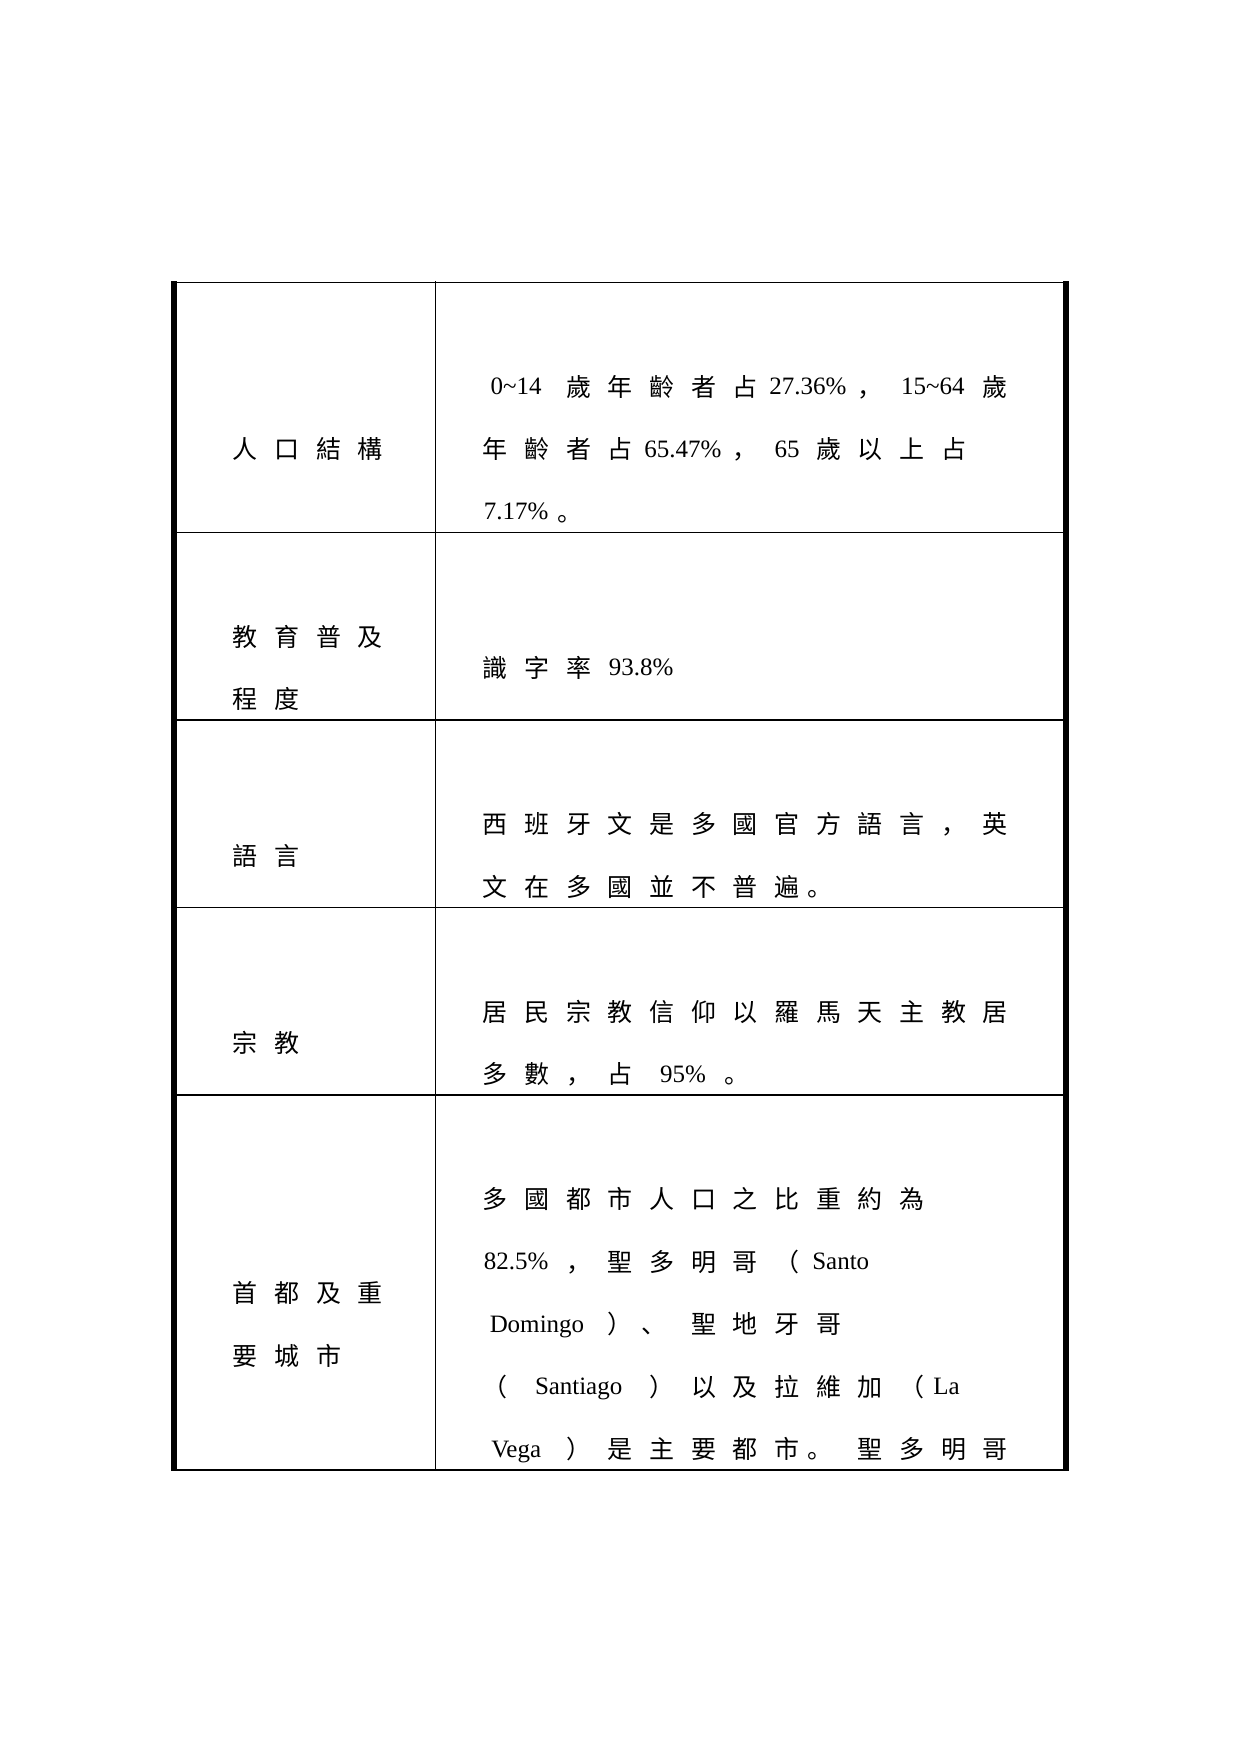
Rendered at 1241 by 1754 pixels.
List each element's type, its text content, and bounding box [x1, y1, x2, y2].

table_cell 人口結構 [177, 283, 435, 531]
table_cell 教育普及程度 [177, 533, 435, 719]
table_cell 多國都市人口之比重約為82.5%，聖多明哥（Santo Domingo）、聖地牙哥（Santiago）以及拉維加（La Vega）是主要都市。聖多明哥 [436, 1096, 1063, 1469]
table_cell 西班牙文是多國官方語言，英文在多國並不普遍。 [436, 721, 1063, 906]
table_cell 語言 [177, 721, 435, 906]
table_cell 居民宗教信仰以羅馬天主教居多數，占95%。 [436, 908, 1063, 1094]
table_cell 宗教 [177, 908, 435, 1094]
table_cell 0~14歲年齡者占27.36%，15~64歲年齡者占65.47%，65歲以上占7.17%。 [436, 283, 1063, 531]
table_cell 識字率93.8% [436, 533, 1063, 719]
table_cell 首都及重要城市 [177, 1096, 435, 1469]
